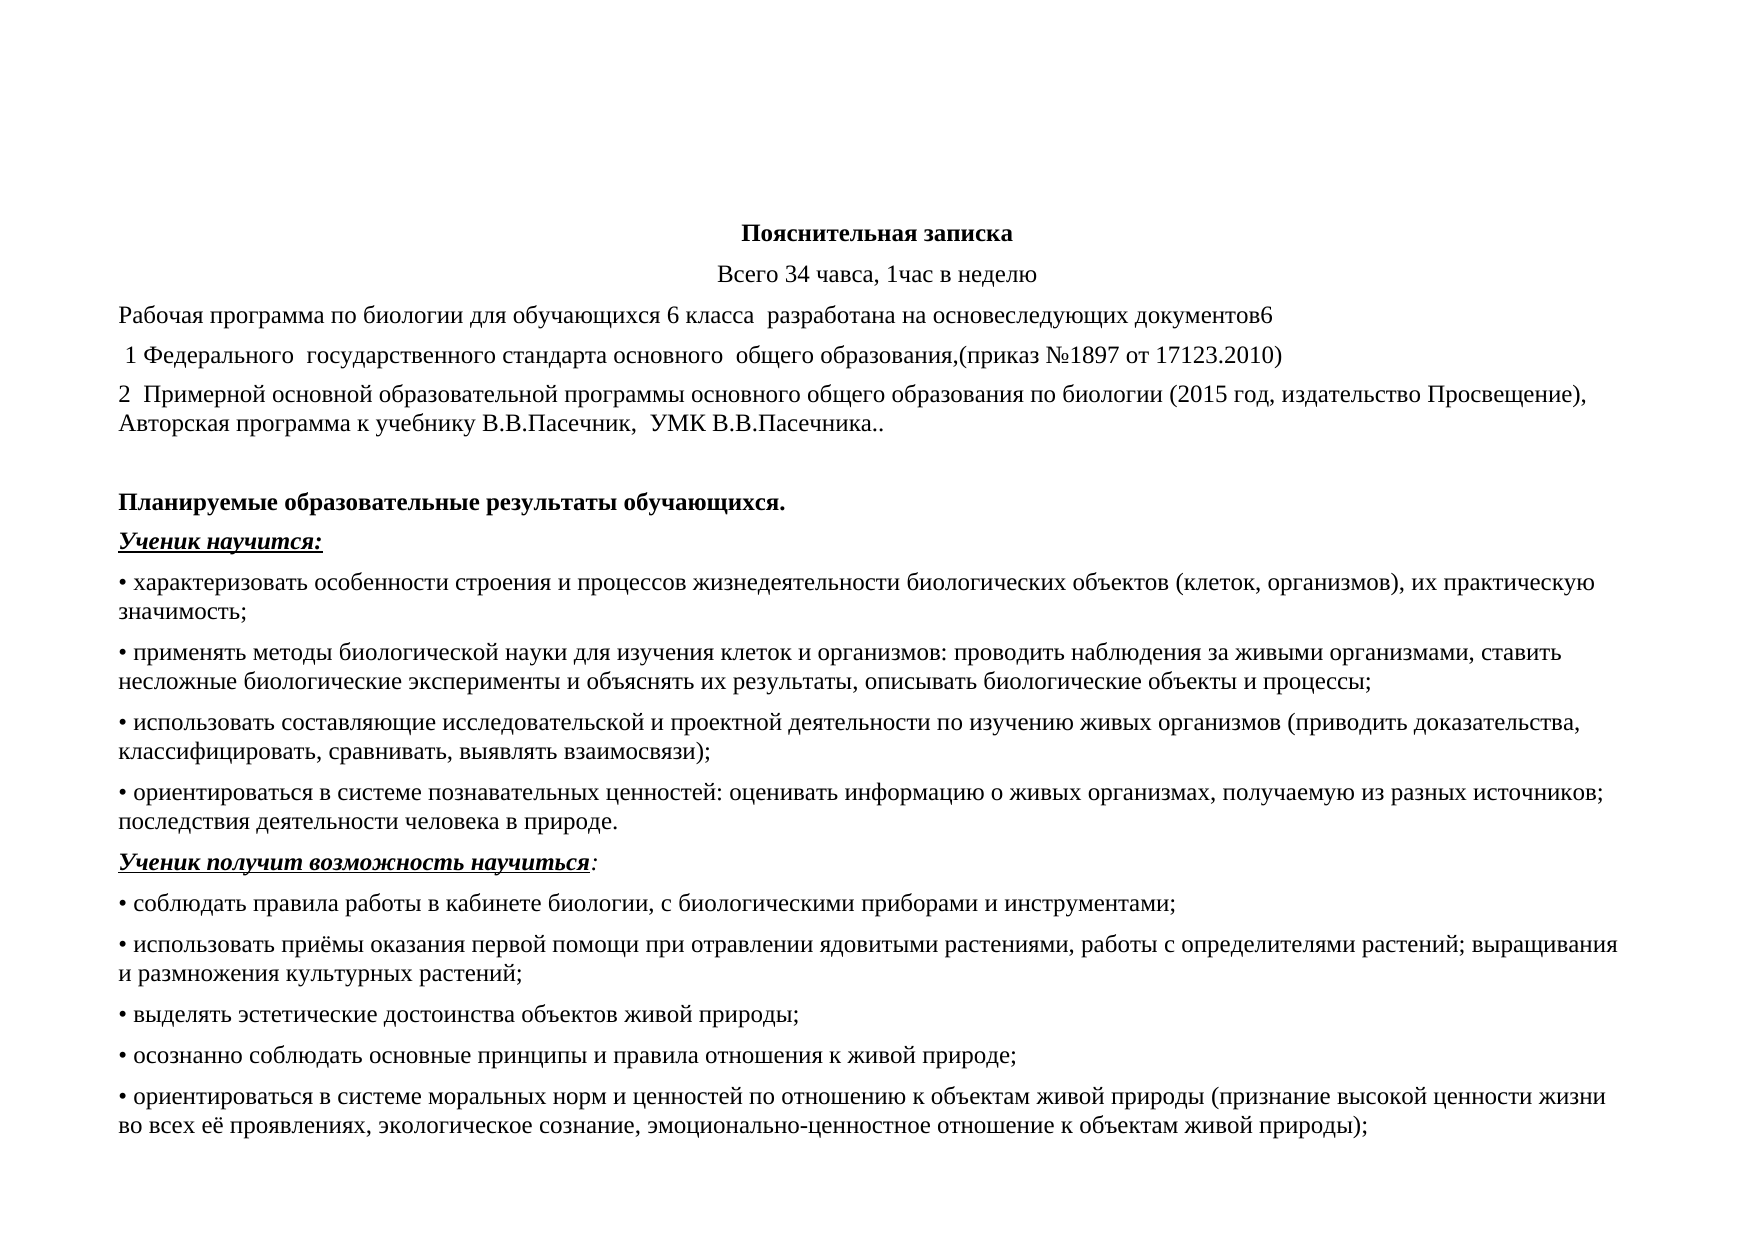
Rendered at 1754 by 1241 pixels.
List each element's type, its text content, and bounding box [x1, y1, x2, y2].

text • характеризовать особенности строения и процессов жизнедеятельности биологических объектов (клеток, организмов), их практическую значимость; [118, 567, 1636, 625]
text • ориентироваться в системе моральных норм и ценностей по отношению к объектам живой природы (признание высокой ценности жизни во всех её проявлениях, экологическое сознание, эмоционально-ценностное отношение к объектам живой природы); [118, 1081, 1636, 1139]
text • использовать приёмы оказания первой помощи при отравлении ядовитыми растениями, работы с определителями растений; выращивания и размножения культурных растений; [118, 929, 1636, 987]
text • соблюдать правила работы в кабинете биологии, с биологическими приборами и инструментами; [118, 888, 1636, 917]
text Рабочая программа по биологии для обучающихся 6 класса разработана на основеследующих документов6 [118, 301, 1636, 329]
text 1 Федерального государственного стандарта основного общего образования,(приказ №1897 от 17123.2010) [118, 340, 1636, 369]
text Всего 34 чавса, 1час в неделю [118, 259, 1636, 288]
text • выделять эстетические достоинства объектов живой природы; [118, 999, 1636, 1028]
text • ориентироваться в системе познавательных ценностей: оценивать информацию о живых организмах, получаемую из разных источников; последствия деятельности человека в природе. [118, 777, 1636, 834]
text • осознанно соблюдать основные принципы и правила отношения к живой природе; [118, 1040, 1636, 1069]
text Ученик научится: [118, 526, 1636, 555]
text Пояснительная записка [118, 218, 1636, 247]
text • применять методы биологической науки для изучения клеток и организмов: проводить наблюдения за живыми организмами, ставить несложные биологические эксперименты и объяснять их результаты, описывать биологические объекты и процессы; [118, 637, 1636, 695]
text Планируемые образовательные результаты обучающихся. [118, 487, 1636, 516]
text 2 Примерной основной образовательной программы основного общего образования по биологии (2015 год, издательство Просвещение), Авторская программа к учебнику В.В.Пасечник, УМК В.В.Пасечника.. [118, 379, 1636, 437]
text • использовать составляющие исследовательской и проектной деятельности по изучению живых организмов (приводить доказательства, классифицировать, сравнивать, выявлять взаимосвязи); [118, 707, 1636, 765]
text Ученик получит возможность научиться: [118, 847, 1636, 876]
